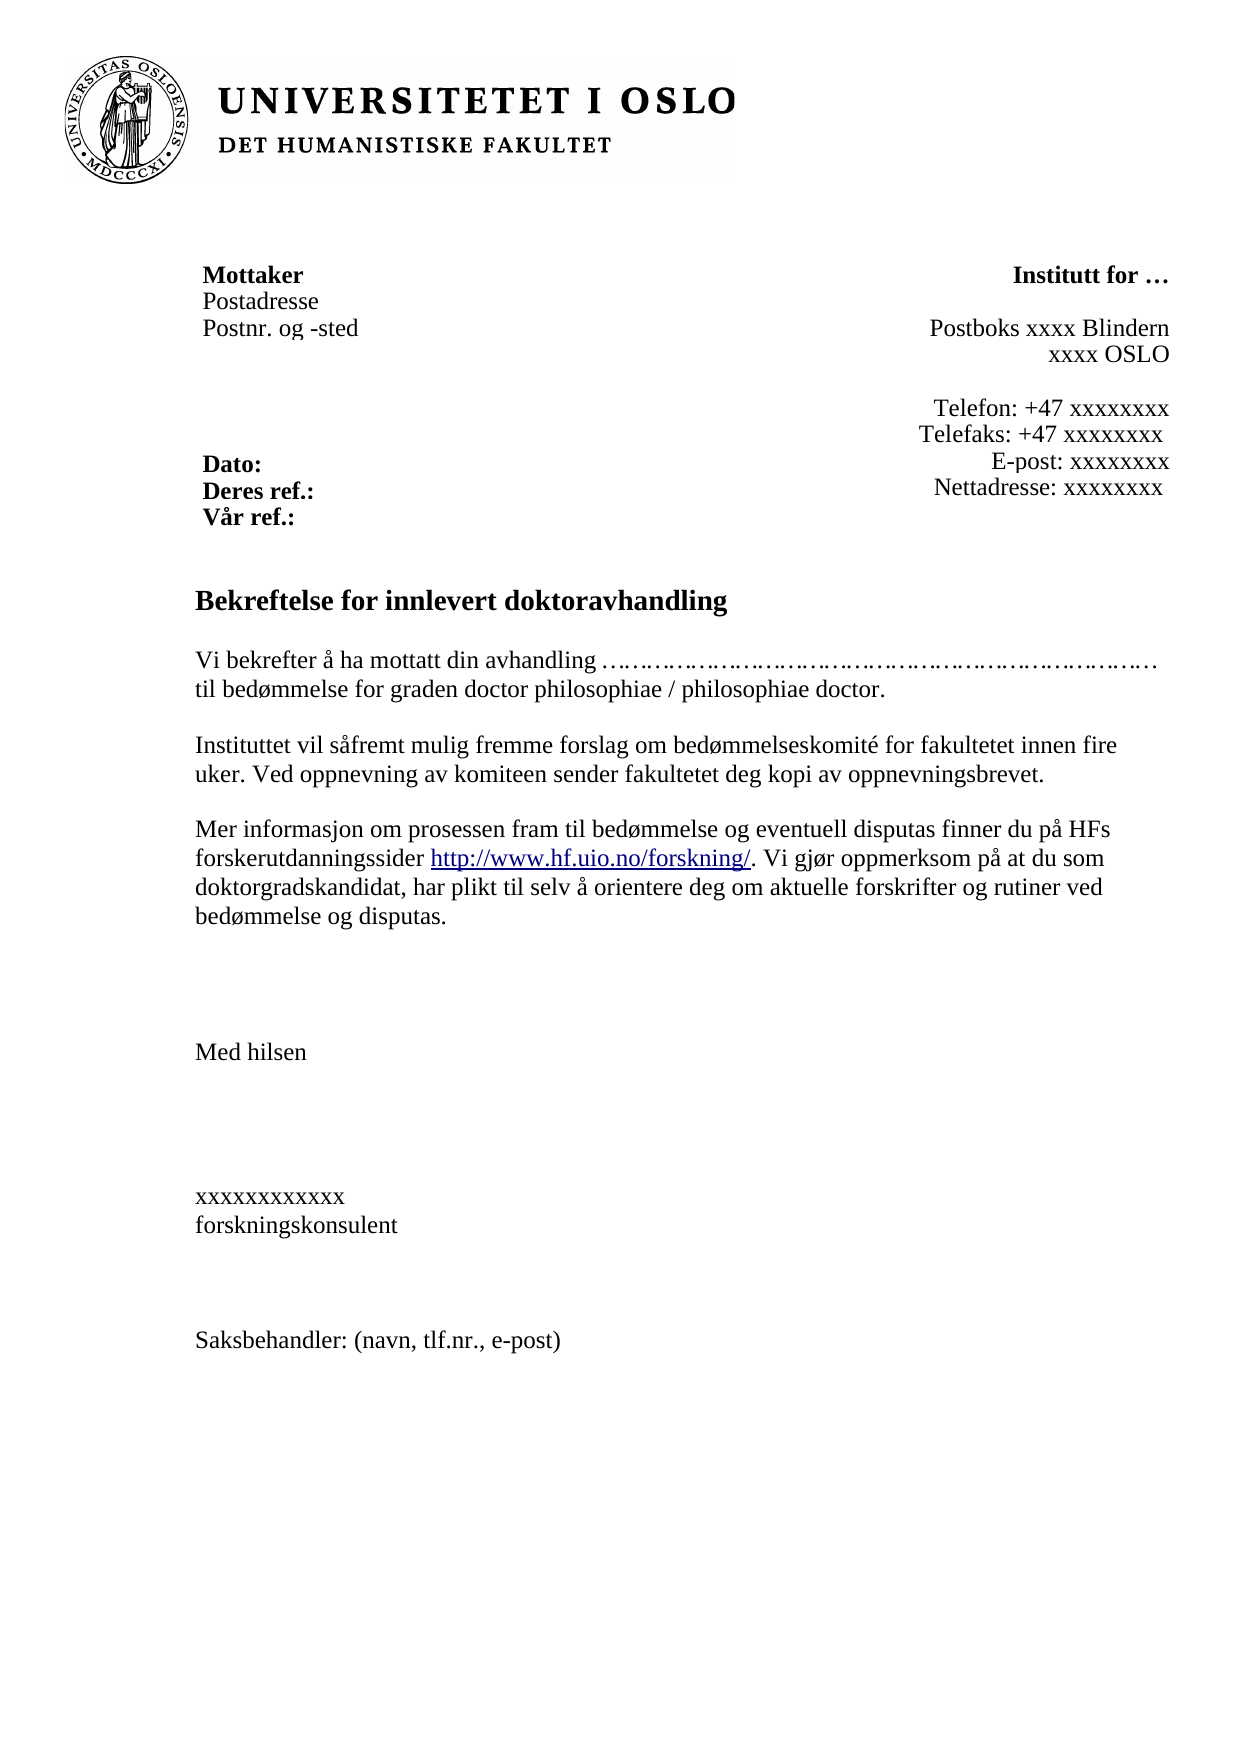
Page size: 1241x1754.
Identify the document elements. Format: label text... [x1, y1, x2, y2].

table_cell Vår ref.: [195, 499, 778, 526]
text Vi bekrefter å ha mottatt din avhandling ………………………………………………………………… til bedømmelse for graden doctor philosophiae / philosophiae doctor. [195, 645, 1163, 703]
table_cell [778, 366, 1177, 393]
table_cell [195, 366, 778, 393]
table_cell Postboks xxxx Blindern [778, 313, 1177, 339]
table_header Mottaker [195, 260, 778, 286]
table_cell Nettadresse: xxxxxxxx [778, 473, 1177, 526]
table_cell xxxx OSLO [778, 340, 1177, 366]
text Mer informasjon om prosessen fram til bedømmelse og eventuell disputas finner du på HFs forskerutdanningssider http://www.hf.uio.no/forskning/. Vi gjør oppmerksom på at du som doktorgradskandidat, har plikt til selv å orientere deg om aktuelle forskrifter og rutiner ved bedømmelse og disputas. [195, 814, 1163, 929]
text forskningskonsulent [195, 1210, 1163, 1239]
text Saksbehandler: (navn, tlf.nr., e-post) [195, 1325, 1163, 1354]
text Instituttet vil såfremt mulig fremme forslag om bedømmelseskomité for fakultetet innen fire uker. Ved oppnevning av komiteen sender fakultetet deg kopi av oppnevningsbrevet. [195, 730, 1163, 787]
table_cell [195, 419, 778, 446]
table_cell Dato: [195, 446, 778, 472]
table_cell [195, 340, 778, 366]
table_cell Deres ref.: [195, 473, 778, 499]
table_header Institutt for … [778, 260, 1177, 286]
table_cell [195, 393, 778, 419]
table_cell Telefon: +47 xxxxxxxx [778, 393, 1177, 419]
table_cell Telefaks: +47 xxxxxxxx [778, 419, 1177, 446]
table_cell Postadresse [195, 286, 778, 313]
table_cell E-post: xxxxxxxx [778, 446, 1177, 472]
text xxxxxxxxxxxx [195, 1181, 1163, 1210]
table_cell [778, 286, 1177, 313]
table_cell Postnr. og -sted [195, 313, 778, 339]
title Bekreftelse for innlevert doktoravhandling [195, 583, 1163, 617]
text Med hilsen [195, 1037, 1163, 1066]
